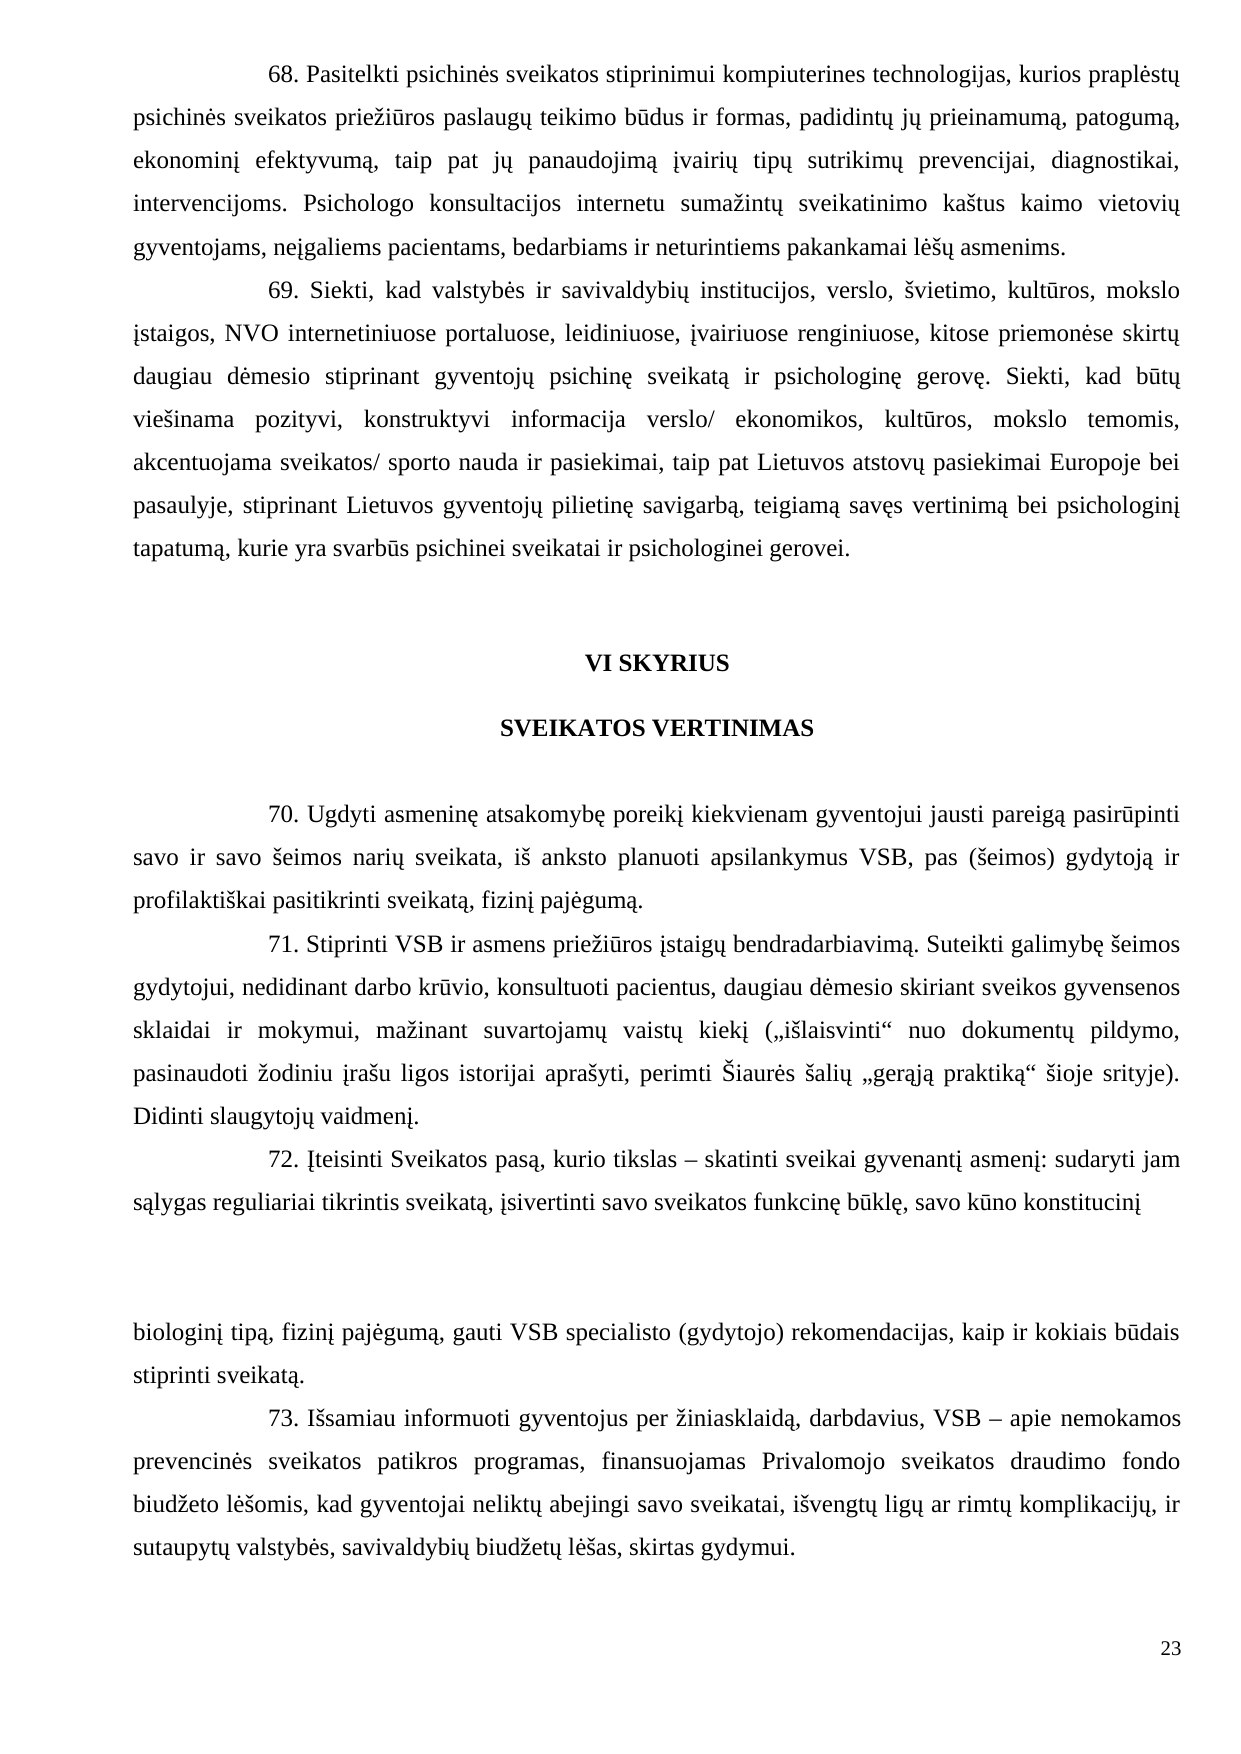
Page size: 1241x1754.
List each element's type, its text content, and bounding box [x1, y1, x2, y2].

text SVEIKATOS VERTINIMAS [133, 713, 1181, 742]
text 71. Stiprinti VSB ir asmens priežiūros įstaigų bendradarbiavimą. Suteikti galimybę šeimos gydytojui, nedidinant darbo krūvio, konsultuoti pacientus, daugiau dėmesio skiriant sveikos gyvensenos sklaidai ir mokymui, mažinant suvartojamų vaistų kiekį („išlaisvinti“ nuo dokumentų pildymo, pasinaudoti žodiniu įrašu ligos istorijai aprašyti, perimti Šiaurės šalių „gerąją praktiką“ šioje srityje). Didinti slaugytojų vaidmenį. [133, 929, 1181, 1130]
text 72. Įteisinti Sveikatos pasą, kurio tikslas – skatinti sveikai gyvenantį asmenį: sudaryti jam sąlygas reguliariai tikrintis sveikatą, įsivertinti savo sveikatos funkcinę būklę, savo kūno konstitucinį [133, 1144, 1181, 1216]
text biologinį tipą, fizinį pajėgumą, gauti VSB specialisto (gydytojo) rekomendacijas, kaip ir kokiais būdais stiprinti sveikatą. [133, 1317, 1181, 1389]
text 70. Ugdyti asmeninę atsakomybę poreikį kiekvienam gyventojui jausti pareigą pasirūpinti savo ir savo šeimos narių sveikata, iš anksto planuoti apsilankymus VSB, pas (šeimos) gydytoją ir profilaktiškai pasitikrinti sveikatą, fizinį pajėgumą. [133, 799, 1181, 914]
text 73. Išsamiau informuoti gyventojus per žiniasklaidą, darbdavius, VSB – apie nemokamos prevencinės sveikatos patikros programas, finansuojamas Privalomojo sveikatos draudimo fondo biudžeto lėšomis, kad gyventojai neliktų abejingi savo sveikatai, išvengtų ligų ar rimtų komplikacijų, ir sutaupytų valstybės, savivaldybių biudžetų lėšas, skirtas gydymui. [133, 1403, 1181, 1561]
text VI SKYRIUS [133, 648, 1181, 677]
text 68. Pasitelkti psichinės sveikatos stiprinimui kompiuterines technologijas, kurios praplėstų psichinės sveikatos priežiūros paslaugų teikimo būdus ir formas, padidintų jų prieinamumą, patogumą, ekonominį efektyvumą, taip pat jų panaudojimą įvairių tipų sutrikimų prevencijai, diagnostikai, intervencijoms. Psichologo konsultacijos internetu sumažintų sveikatinimo kaštus kaimo vietovių gyventojams, neįgaliems pacientams, bedarbiams ir neturintiems pakankamai lėšų asmenims. [133, 59, 1181, 260]
text 69. Siekti, kad valstybės ir savivaldybių institucijos, verslo, švietimo, kultūros, mokslo įstaigos, NVO internetiniuose portaluose, leidiniuose, įvairiuose renginiuose, kitose priemonėse skirtų daugiau dėmesio stiprinant gyventojų psichinę sveikatą ir psichologinę gerovę. Siekti, kad būtų viešinama pozityvi, konstruktyvi informacija verslo/ ekonomikos, kultūros, mokslo temomis, akcentuojama sveikatos/ sporto nauda ir pasiekimai, taip pat Lietuvos atstovų pasiekimai Europoje bei pasaulyje, stiprinant Lietuvos gyventojų pilietinę savigarbą, teigiamą savęs vertinimą bei psichologinį tapatumą, kurie yra svarbūs psichinei sveikatai ir psichologinei gerovei. [133, 275, 1181, 562]
